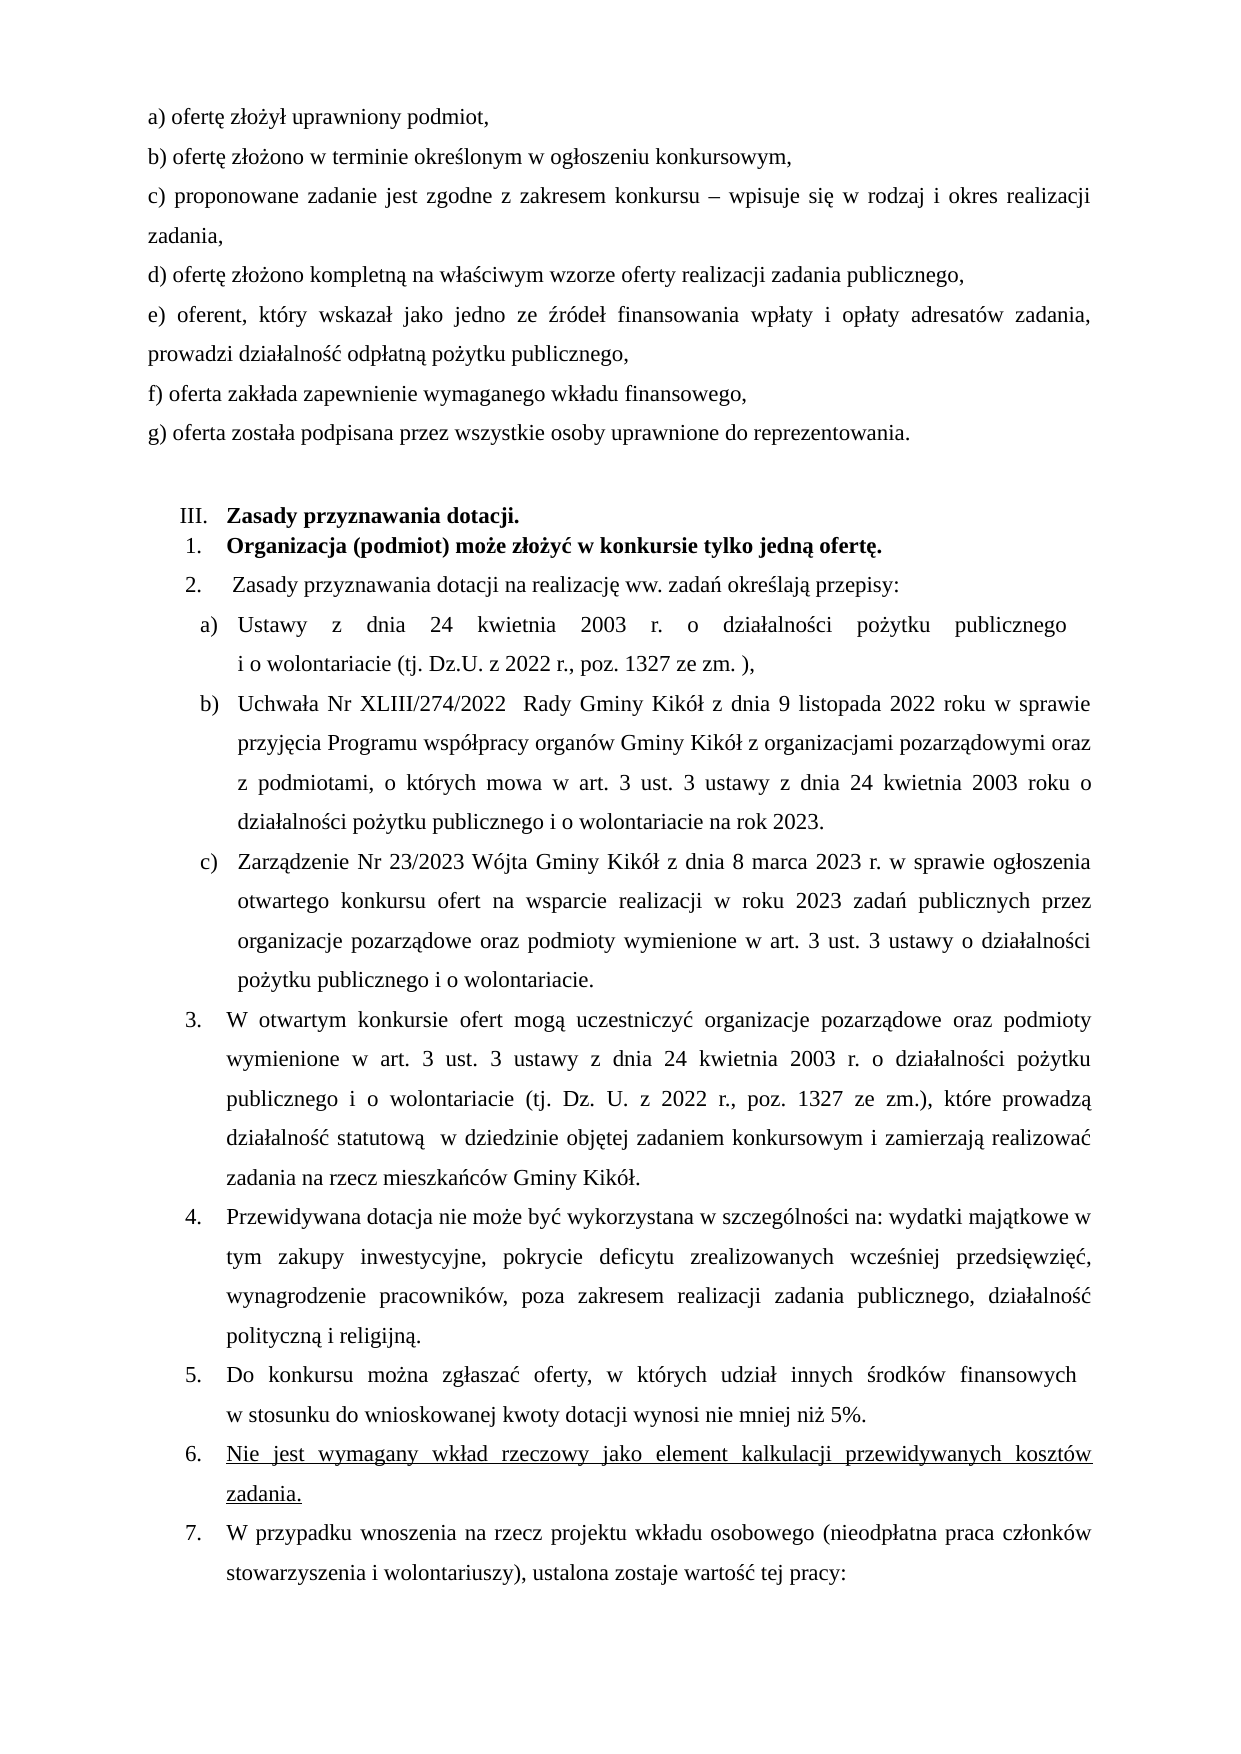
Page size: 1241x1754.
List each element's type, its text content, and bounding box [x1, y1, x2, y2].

list W przypadku wnoszenia na rzecz projektu wkładu osobowego (nieodpłatna praca członków stowarzyszenia i wolontariuszy), ustalona zostaje wartość tej pracy: [185, 1519, 1093, 1585]
text e) oferent, który wskazał jako jedno ze źródeł finansowania wpłaty i opłaty adresatów zadania, prowadzi działalność odpłatną pożytku publicznego, [148, 301, 1093, 367]
list Przewidywana dotacja nie może być wykorzystana w szczególności na: wydatki majątkowe w tym zakupy inwestycyjne, pokrycie deficytu zrealizowanych wcześniej przedsięwzięć, wynagrodzenie pracowników, poza zakresem realizacji zadania publicznego, działalność polityczną i religijną. [185, 1203, 1093, 1348]
text d) ofertę złożono kompletną na właściwym wzorze oferty realizacji zadania publicznego, [148, 261, 1093, 288]
list Nie jest wymagany wkład rzeczowy jako element kalkulacji przewidywanych kosztów zadania. [185, 1440, 1093, 1506]
text f) oferta zakłada zapewnienie wymaganego wkładu finansowego, [148, 380, 1093, 406]
list Zasady przyznawania dotacji na realizację ww. zadań określają przepisy: [185, 572, 1093, 598]
text g) oferta została podpisana przez wszystkie osoby uprawnione do reprezentowania. [148, 419, 1093, 446]
text a) ofertę złożył uprawniony podmiot, [148, 103, 1093, 130]
list W otwartym konkursie ofert mogą uczestniczyć organizacje pozarządowe oraz podmioty wymienione w art. 3 ust. 3 ustawy z dnia 24 kwietnia 2003 r. o działalności pożytku publicznego i o wolontariacie (tj. Dz. U. z 2022 r., poz. 1327 ze zm.), które prowadzą działalność statutową w dziedzinie objętej zadaniem konkursowym i zamierzają realizować zadania na rzecz mieszkańców Gminy Kikół. [185, 1006, 1093, 1190]
list Zarządzenie Nr 23/2023 Wójta Gminy Kikół z dnia 8 marca 2023 r. w sprawie ogłoszenia otwartego konkursu ofert na wsparcie realizacji w roku 2023 zadań publicznych przez organizacje pozarządowe oraz podmioty wymienione w art. 3 ust. 3 ustawy o działalności pożytku publicznego i o wolontariacie. [200, 848, 1093, 993]
list Do konkursu można zgłaszać oferty, w których udział innych środków finansowych w stosunku do wnioskowanej kwoty dotacji wynosi nie mniej niż 5%. [185, 1361, 1093, 1427]
list Uchwała Nr XLIII/274/2022 Rady Gminy Kikół z dnia 9 listopada 2022 roku w sprawie przyjęcia Programu współpracy organów Gminy Kikół z organizacjami pozarządowymi oraz z podmiotami, o których mowa w art. 3 ust. 3 ustawy z dnia 24 kwietnia 2003 roku o działalności pożytku publicznego i o wolontariacie na rok 2023. [200, 690, 1093, 835]
list Organizacja (podmiot) może złożyć w konkursie tylko jedną ofertę. [185, 532, 1093, 558]
text c) proponowane zadanie jest zgodne z zakresem konkursu – wpisuje się w rodzaj i okres realizacji zadania, [148, 182, 1093, 248]
list Zasady przyznawania dotacji. [208, 502, 1093, 528]
list Ustawy z dnia 24 kwietnia 2003 r. o działalności pożytku publicznego i o wolontariacie (tj. Dz.U. z 2022 r., poz. 1327 ze zm. ), [200, 611, 1093, 677]
text b) ofertę złożono w terminie określonym w ogłoszeniu konkursowym, [148, 143, 1093, 169]
